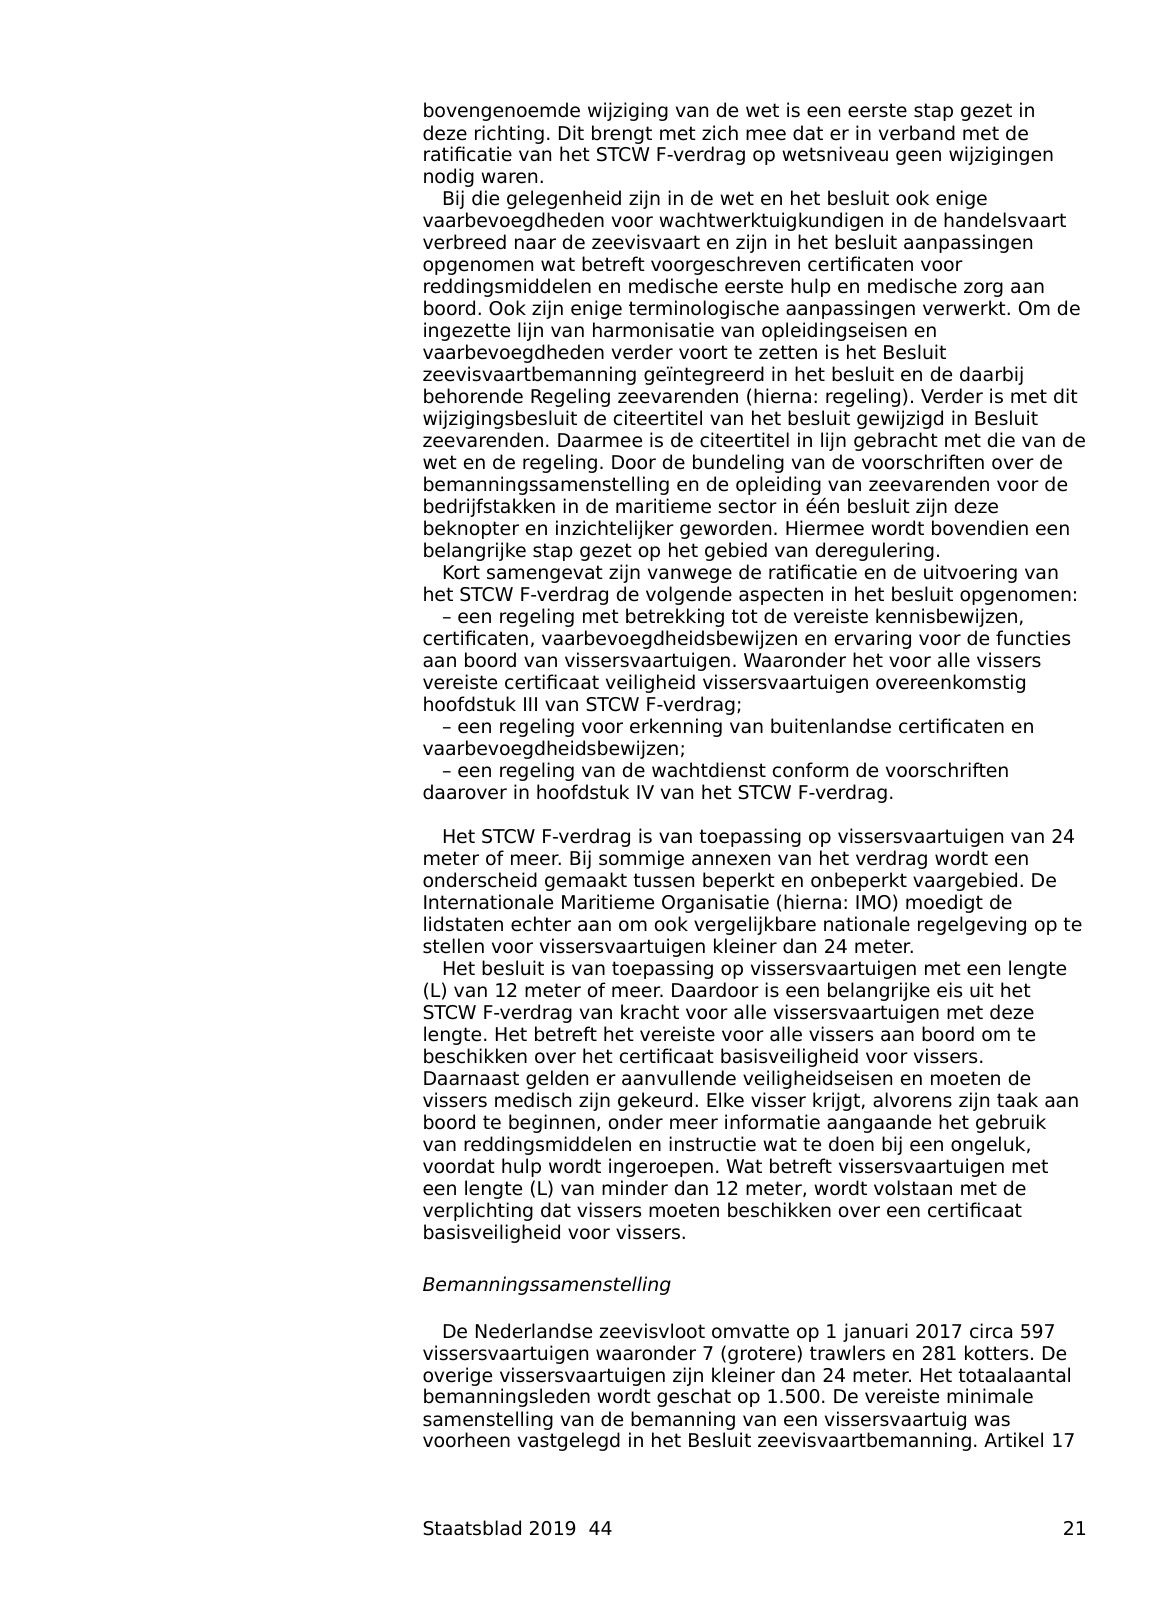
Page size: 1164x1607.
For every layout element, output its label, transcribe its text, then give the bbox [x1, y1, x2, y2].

text – een regeling voor erkenning van buitenlandse certificaten en vaarbevoegdheidsbewijzen; [422, 716, 1087, 760]
text – een regeling met betrekking tot de vereiste kennisbewijzen, certificaten, vaarbevoegdheidsbewijzen en ervaring voor de functies aan boord van vissersvaartuigen. Waaronder het voor alle vissers vereiste certificaat veiligheid vissersvaartuigen overeenkomstig hoofdstuk III van STCW F-verdrag; [422, 606, 1087, 716]
subtitle Bemanningssamenstelling [422, 1273, 1087, 1296]
text Het STCW F-verdrag is van toepassing op vissersvaartuigen van 24 meter of meer. Bij sommige annexen van het verdrag wordt een onderscheid gemaakt tussen beperkt en onbeperkt vaargebied. De Internationale Maritieme Organisatie (hierna: IMO) moedigt de lidstaten echter aan om ook vergelijkbare nationale regelgeving op te stellen voor vissersvaartuigen kleiner dan 24 meter. [422, 826, 1087, 958]
text De Nederlandse zeevisvloot omvatte op 1 januari 2017 circa 597 vissersvaartuigen waaronder 7 (grotere) trawlers en 281 kotters. De overige vissersvaartuigen zijn kleiner dan 24 meter. Het totaalaantal bemanningsleden wordt geschat op 1.500. De vereiste minimale samenstelling van de bemanning van een vissersvaartuig was voorheen vastgelegd in het Besluit zeevisvaartbemanning. Artikel 17 [422, 1321, 1087, 1452]
text Bij die gelegenheid zijn in de wet en het besluit ook enige vaarbevoegdheden voor wachtwerktuigkundigen in de handelsvaart verbreed naar de zeevisvaart en zijn in het besluit aanpassingen opgenomen wat betreft voorgeschreven certificaten voor reddingsmiddelen en medische eerste hulp en medische zorg aan boord. Ook zijn enige terminologische aanpassingen verwerkt. Om de ingezette lijn van harmonisatie van opleidingseisen en vaarbevoegdheden verder voort te zetten is het Besluit zeevisvaartbemanning geïntegreerd in het besluit en de daarbij behorende Regeling zeevarenden (hierna: regeling). Verder is met dit wijzigingsbesluit de citeertitel van het besluit gewijzigd in Besluit zeevarenden. Daarmee is de citeertitel in lijn gebracht met die van de wet en de regeling. Door de bundeling van de voorschriften over de bemanningssamenstelling en de opleiding van zeevarenden voor de bedrijfstakken in de maritieme sector in één besluit zijn deze beknopter en inzichtelijker geworden. Hiermee wordt bovendien een belangrijke stap gezet op het gebied van deregulering. [422, 188, 1087, 562]
text – een regeling van de wachtdienst conform de voorschriften daarover in hoofdstuk IV van het STCW F-verdrag. [422, 760, 1087, 804]
text Kort samengevat zijn vanwege de ratificatie en de uitvoering van het STCW F-verdrag de volgende aspecten in het besluit opgenomen: [422, 562, 1087, 606]
text bovengenoemde wijziging van de wet is een eerste stap gezet in deze richting. Dit brengt met zich mee dat er in verband met de ratificatie van het STCW F-verdrag op wetsniveau geen wijzigingen nodig waren. [422, 100, 1087, 188]
text Het besluit is van toepassing op vissersvaartuigen met een lengte (L) van 12 meter of meer. Daardoor is een belangrijke eis uit het STCW F-verdrag van kracht voor alle vissersvaartuigen met deze lengte. Het betreft het vereiste voor alle vissers aan boord om te beschikken over het certificaat basisveiligheid voor vissers. Daarnaast gelden er aanvullende veiligheidseisen en moeten de vissers medisch zijn gekeurd. Elke visser krijgt, alvorens zijn taak aan boord te beginnen, onder meer informatie aangaande het gebruik van reddingsmiddelen en instructie wat te doen bij een ongeluk, voordat hulp wordt ingeroepen. Wat betreft vissersvaartuigen met een lengte (L) van minder dan 12 meter, wordt volstaan met de verplichting dat vissers moeten beschikken over een certificaat basisveiligheid voor vissers. [422, 958, 1087, 1243]
